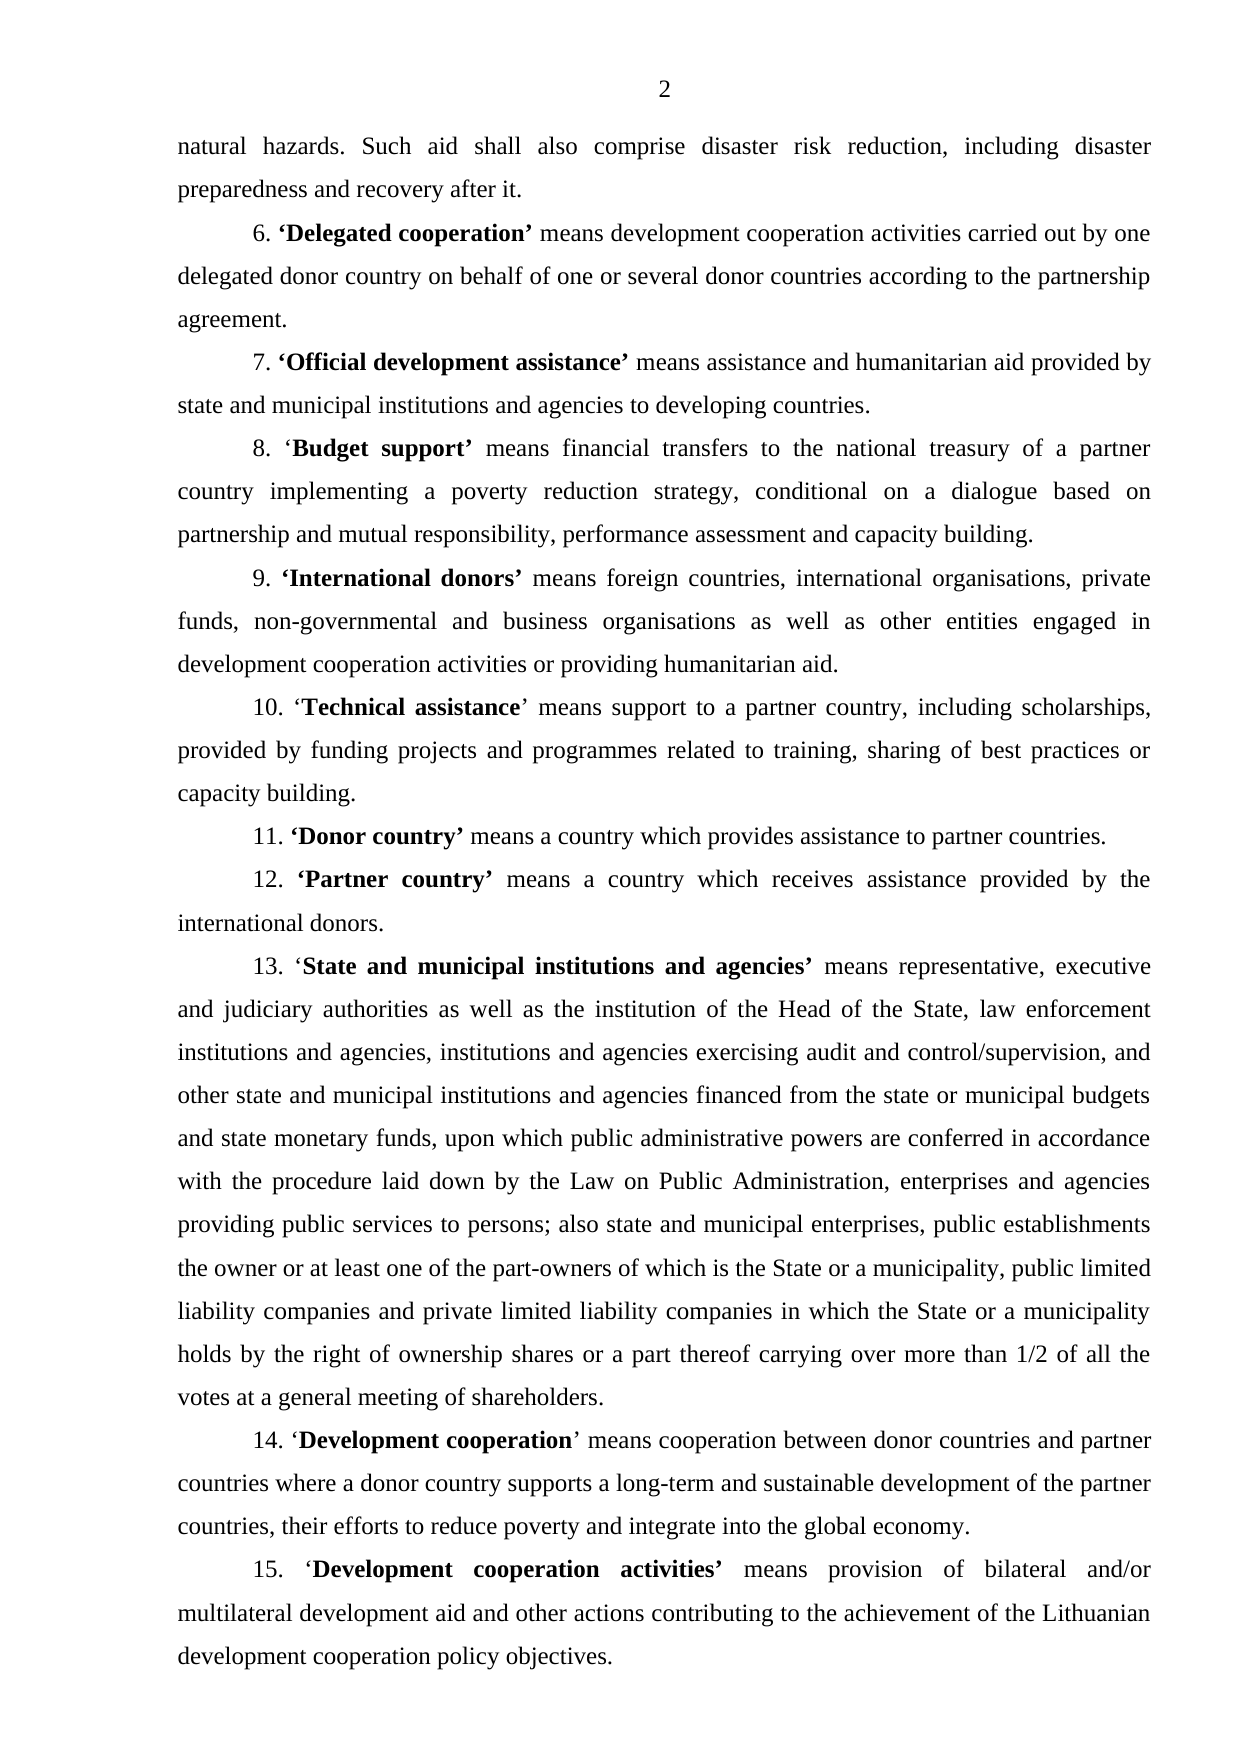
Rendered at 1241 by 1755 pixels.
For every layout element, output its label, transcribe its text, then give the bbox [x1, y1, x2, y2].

text natural hazards. Such aid shall also comprise disaster risk reduction, including disaster preparedness and recovery after it. [177, 131, 1152, 203]
text 12. ‘Partner country’ means a country which receives assistance provided by the international donors. [177, 864, 1152, 936]
text 7. ‘Official development assistance’ means assistance and humanitarian aid provided by state and municipal institutions and agencies to developing countries. [177, 347, 1152, 419]
text 14. ‘Development cooperation’ means cooperation between donor countries and partner countries where a donor country supports a long-term and sustainable development of the partner countries, their efforts to reduce poverty and integrate into the global economy. [177, 1425, 1152, 1540]
text 13. ‘State and municipal institutions and agencies’ means representative, executive and judiciary authorities as well as the institution of the Head of the State, law enforcement institutions and agencies, institutions and agencies exercising audit and control/supervision, and other state and municipal institutions and agencies financed from the state or municipal budgets and state monetary funds, upon which public administrative powers are conferred in accordance with the procedure laid down by the Law on Public Administration, enterprises and agencies providing public services to persons; also state and municipal enterprises, public establishments the owner or at least one of the part-owners of which is the State or a municipality, public limited liability companies and private limited liability companies in which the State or a municipality holds by the right of ownership shares or a part thereof carrying over more than 1/2 of all the votes at a general meeting of shareholders. [177, 951, 1152, 1411]
text 11. ‘Donor country’ means a country which provides assistance to partner countries. [177, 821, 1152, 850]
text 6. ‘Delegated cooperation’ means development cooperation activities carried out by one delegated donor country on behalf of one or several donor countries according to the partnership agreement. [177, 218, 1152, 333]
text 9. ‘International donors’ means foreign countries, international organisations, private funds, non-governmental and business organisations as well as other entities engaged in development cooperation activities or providing humanitarian aid. [177, 563, 1152, 678]
text 10. ‘Technical assistance’ means support to a partner country, including scholarships, provided by funding projects and programmes related to training, sharing of best practices or capacity building. [177, 692, 1152, 807]
text 8. ‘Budget support’ means financial transfers to the national treasury of a partner country implementing a poverty reduction strategy, conditional on a dialogue based on partnership and mutual responsibility, performance assessment and capacity building. [177, 433, 1152, 548]
text 15. ‘Development cooperation activities’ means provision of bilateral and/or multilateral development aid and other actions contributing to the achievement of the Lithuanian development cooperation policy objectives. [177, 1554, 1152, 1669]
